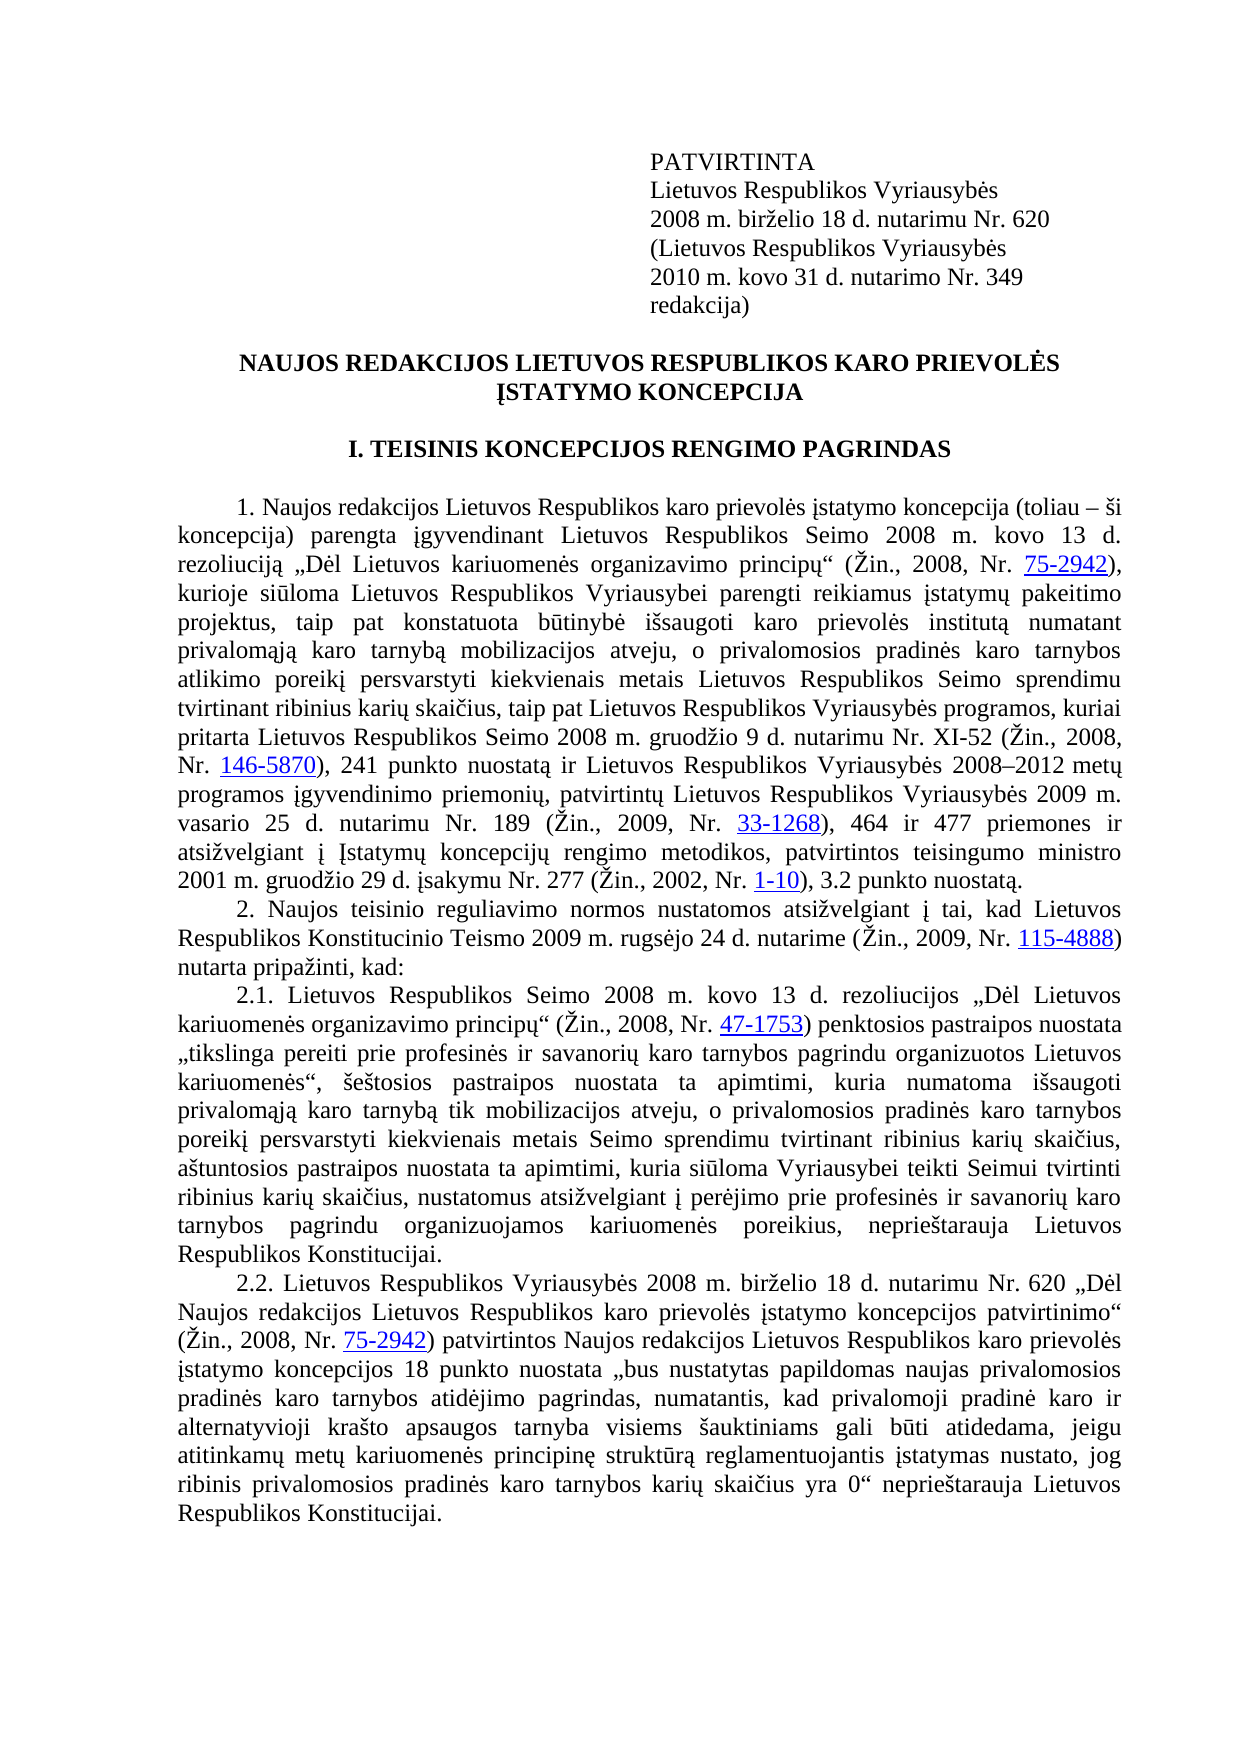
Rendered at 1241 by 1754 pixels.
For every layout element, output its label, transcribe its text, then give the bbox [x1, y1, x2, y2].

text 2.1. Lietuvos Respublikos Seimo 2008 m. kovo 13 d. rezoliucijos „Dėl Lietuvos kariuomenės organizavimo principų“ (Žin., 2008, Nr. 47-1753) penktosios pastraipos nuostata „tikslinga pereiti prie profesinės ir savanorių karo tarnybos pagrindu organizuotos Lietuvos kariuomenės“, šeštosios pastraipos nuostata ta apimtimi, kuria numatoma išsaugoti privalomąją karo tarnybą tik mobilizacijos atveju, o privalomosios pradinės karo tarnybos poreikį persvarstyti kiekvienais metais Seimo sprendimu tvirtinant ribinius karių skaičius, aštuntosios pastraipos nuostata ta apimtimi, kuria siūloma Vyriausybei teikti Seimui tvirtinti ribinius karių skaičius, nustatomus atsižvelgiant į perėjimo prie profesinės ir savanorių karo tarnybos pagrindu organizuojamos kariuomenės poreikius, neprieštarauja Lietuvos Respublikos Konstitucijai. [177, 981, 1122, 1268]
text Lietuvos Respublikos Vyriausybės [650, 176, 1122, 204]
text 2008 m. birželio 18 d. nutarimu Nr. 620 [650, 204, 1122, 233]
text 2. Naujos teisinio reguliavimo normos nustatomos atsižvelgiant į tai, kad Lietuvos Respublikos Konstitucinio Teismo 2009 m. rugsėjo 24 d. nutarime (Žin., 2009, Nr. 115-4888) nutarta pripažinti, kad: [177, 894, 1122, 981]
text 1. Naujos redakcijos Lietuvos Respublikos karo prievolės įstatymo koncepcija (toliau – ši koncepcija) parengta įgyvendinant Lietuvos Respublikos Seimo 2008 m. kovo 13 d. rezoliuciją „Dėl Lietuvos kariuomenės organizavimo principų“ (Žin., 2008, Nr. 75-2942), kurioje siūloma Lietuvos Respublikos Vyriausybei parengti reikiamus įstatymų pakeitimo projektus, taip pat konstatuota būtinybė išsaugoti karo prievolės institutą numatant privalomąją karo tarnybą mobilizacijos atveju, o privalomosios pradinės karo tarnybos atlikimo poreikį persvarstyti kiekvienais metais Lietuvos Respublikos Seimo sprendimu tvirtinant ribinius karių skaičius, taip pat Lietuvos Respublikos Vyriausybės programos, kuriai pritarta Lietuvos Respublikos Seimo 2008 m. gruodžio 9 d. nutarimu Nr. XI-52 (Žin., 2008, Nr. 146-5870), 241 punkto nuostatą ir Lietuvos Respublikos Vyriausybės 2008–2012 metų programos įgyvendinimo priemonių, patvirtintų Lietuvos Respublikos Vyriausybės 2009 m. vasario 25 d. nutarimu Nr. 189 (Žin., 2009, Nr. 33-1268), 464 ir 477 priemones ir atsižvelgiant į Įstatymų koncepcijų rengimo metodikos, patvirtintos teisingumo ministro 2001 m. gruodžio 29 d. įsakymu Nr. 277 (Žin., 2002, Nr. 1-10), 3.2 punkto nuostatą. [177, 492, 1122, 894]
text 2.2. Lietuvos Respublikos Vyriausybės 2008 m. birželio 18 d. nutarimu Nr. 620 „Dėl Naujos redakcijos Lietuvos Respublikos karo prievolės įstatymo koncepcijos patvirtinimo“ (Žin., 2008, Nr. 75-2942) patvirtintos Naujos redakcijos Lietuvos Respublikos karo prievolės įstatymo koncepcijos 18 punkto nuostata „bus nustatytas papildomas naujas privalomosios pradinės karo tarnybos atidėjimo pagrindas, numatantis, kad privalomoji pradinė karo ir alternatyvioji krašto apsaugos tarnyba visiems šauktiniams gali būti atidedama, jeigu atitinkamų metų kariuomenės principinę struktūrą reglamentuojantis įstatymas nustato, jog ribinis privalomosios pradinės karo tarnybos karių skaičius yra 0“ neprieštarauja Lietuvos Respublikos Konstitucijai. [177, 1268, 1122, 1527]
text 2010 m. kovo 31 d. nutarimo Nr. 349 redakcija) [650, 262, 1122, 319]
text I. TEISINIS KONCEPCIJOS RENGIMO PAGRINDAS [177, 434, 1122, 463]
text NAUJOS REDAKCIJOS LIETUVOS RESPUBLIKOS KARO PRIEVOLĖS ĮSTATYMO KONCEPCIJA [177, 348, 1122, 406]
text Patvirtinta [650, 147, 1122, 176]
text (Lietuvos Respublikos Vyriausybės [650, 233, 1122, 262]
